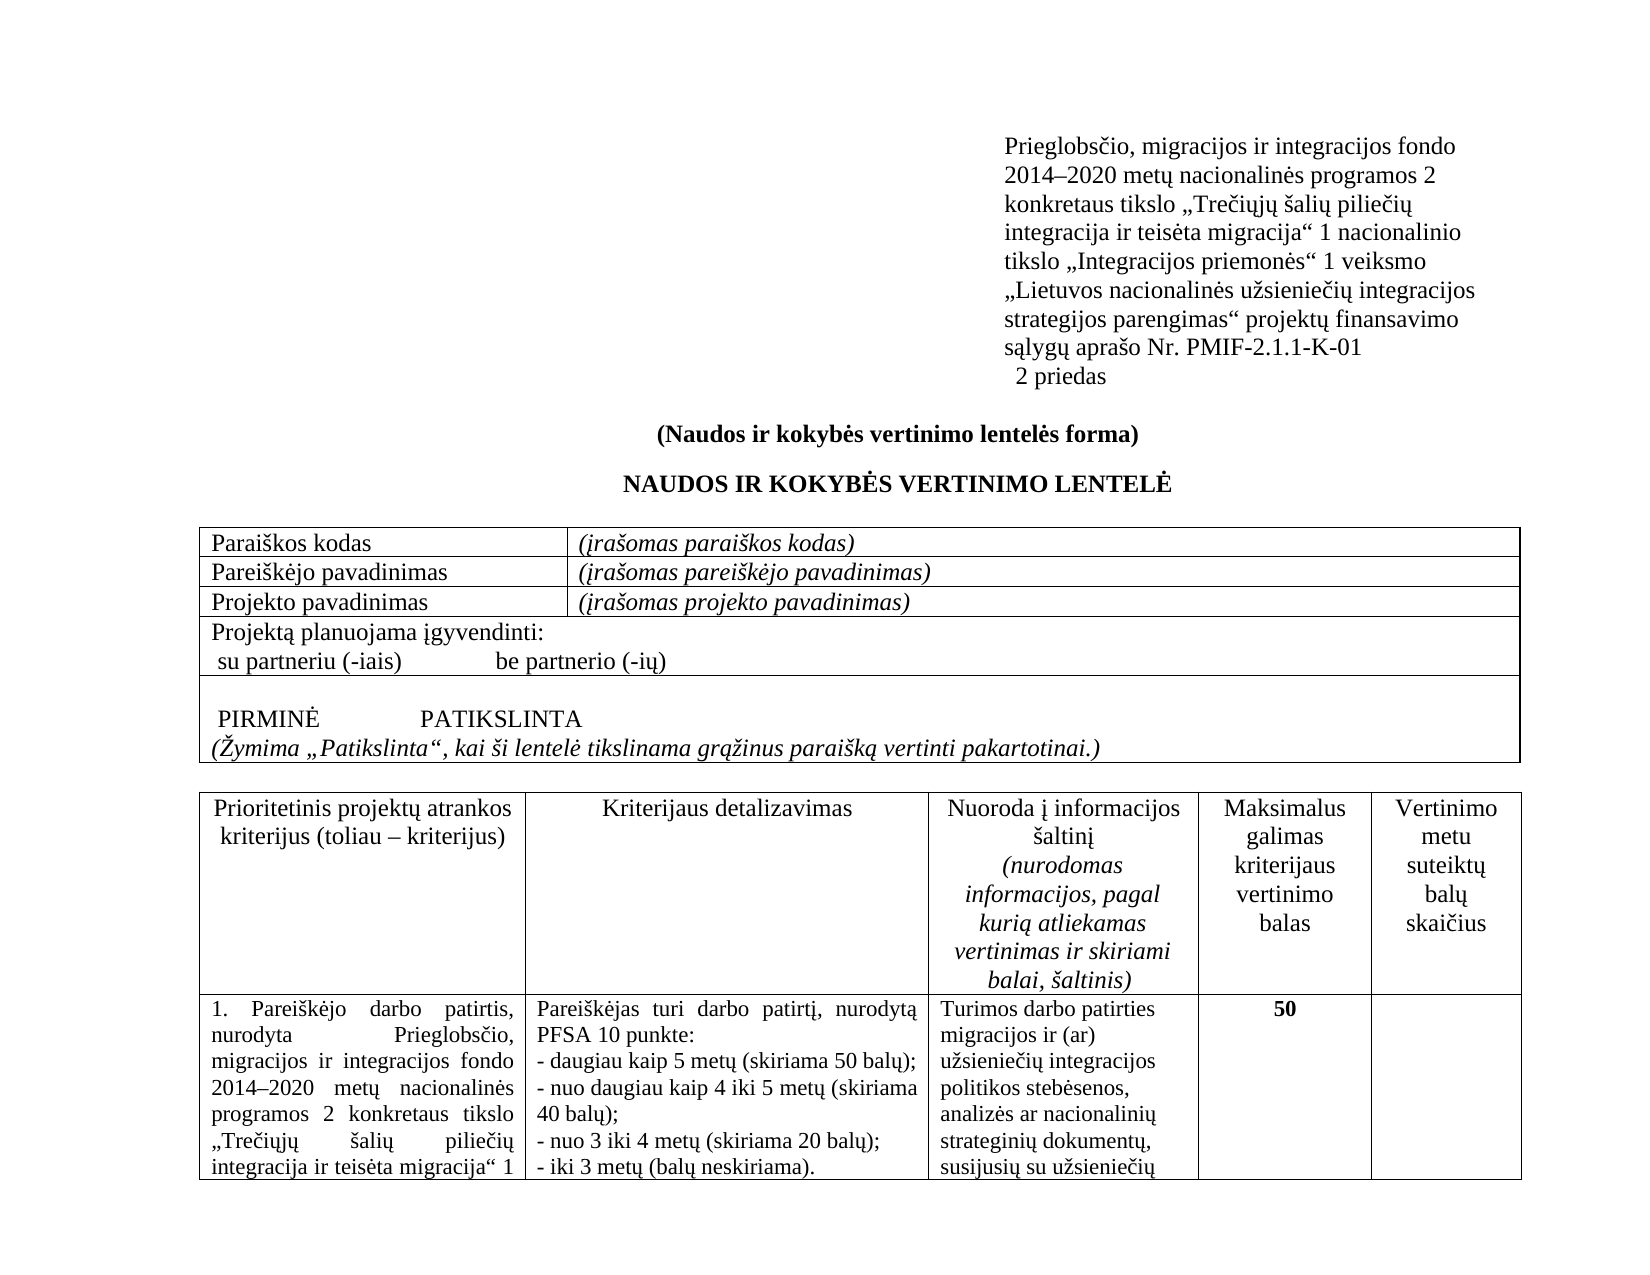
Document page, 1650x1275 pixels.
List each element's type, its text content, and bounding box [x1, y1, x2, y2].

text konkretaus tikslo „Trečiųjų šalių piliečių [166, 189, 1532, 217]
table_cell 1. Pareiškėjo darbo patirtis, nurodyta Prieglobsčio, migracijos ir integracijos fondo 2014–2020 metų nacionalinės programos 2 konkretaus tikslo „Trečiųjų šalių piliečių integracija ir teisėta migracija“ 1 [200, 995, 525, 1179]
table_cell Pareiškėjas turi darbo patirtį, nurodytą PFSA 10 punkte: - daugiau kaip 5 metų (skiriama 50 balų); - nuo daugiau kaip 4 iki 5 metų (skiriama 40 balų); - nuo 3 iki 4 metų (skiriama 20 balų); - iki 3 metų (balų neskiriama). [526, 995, 928, 1179]
table_header Nuoroda į informacijos šaltinį (nurodomas informacijos, pagal kurią atliekamas vertinimas ir skiriami balai, šaltinis) [929, 793, 1198, 994]
table_cell PIRMINĖ PATIKSLINTA (Žymima „Patikslinta“, kai ši lentelė tikslinama grąžinus paraišką vertinti pakartotinai.) [200, 676, 1519, 762]
table_cell Projekto pavadinimas [200, 587, 567, 616]
table_header Maksimalus galimas kriterijaus vertinimo balas [1199, 793, 1371, 994]
table_cell (įrašomas projekto pavadinimas) [568, 587, 1519, 616]
table_cell Projektą planuojama įgyvendinti: su partneriu (-iais) be partnerio (-ių) [200, 617, 1519, 674]
text sąlygų aprašo Nr. PMIF-2.1.1-K-01 [166, 332, 1532, 361]
table_cell (įrašomas pareiškėjo pavadinimas) [568, 557, 1519, 586]
table_cell Pareiškėjo pavadinimas [200, 557, 567, 586]
table_header Kriterijaus detalizavimas [526, 793, 928, 994]
text 2014–2020 metų nacionalinės programos 2 [166, 160, 1532, 189]
table_header Vertinimo metu suteiktų balų skaičius [1372, 793, 1521, 994]
text 2 priedas [177, 361, 1532, 390]
table_header (Naudos ir kokybės vertinimo lentelės forma) Naudos ir kokybės vertinimo LENTELĖ [189, 390, 1532, 1180]
table_header (įrašomas paraiškos kodas) [568, 528, 1519, 556]
text tikslo „Integracijos priemonės“ 1 veiksmo [166, 246, 1532, 275]
table_cell Turimos darbo patirties migracijos ir (ar) užsieniečių integracijos politikos stebėsenos, analizės ar nacionalinių strateginių dokumentų, susijusių su užsieniečių [929, 995, 1198, 1179]
table_cell 50 [1199, 995, 1371, 1179]
table_header Paraiškos kodas [200, 528, 567, 556]
text integracija ir teisėta migracija“ 1 nacionalinio [166, 217, 1532, 246]
text strategijos parengimas“ projektų finansavimo [166, 304, 1532, 332]
table_cell [1372, 995, 1521, 1179]
text Prieglobsčio, migracijos ir integracijos fondo [166, 131, 1532, 160]
table_header Prioritetinis projektų atrankos kriterijus (toliau – kriterijus) [200, 793, 525, 994]
text „Lietuvos nacionalinės užsieniečių integracijos [166, 275, 1532, 304]
